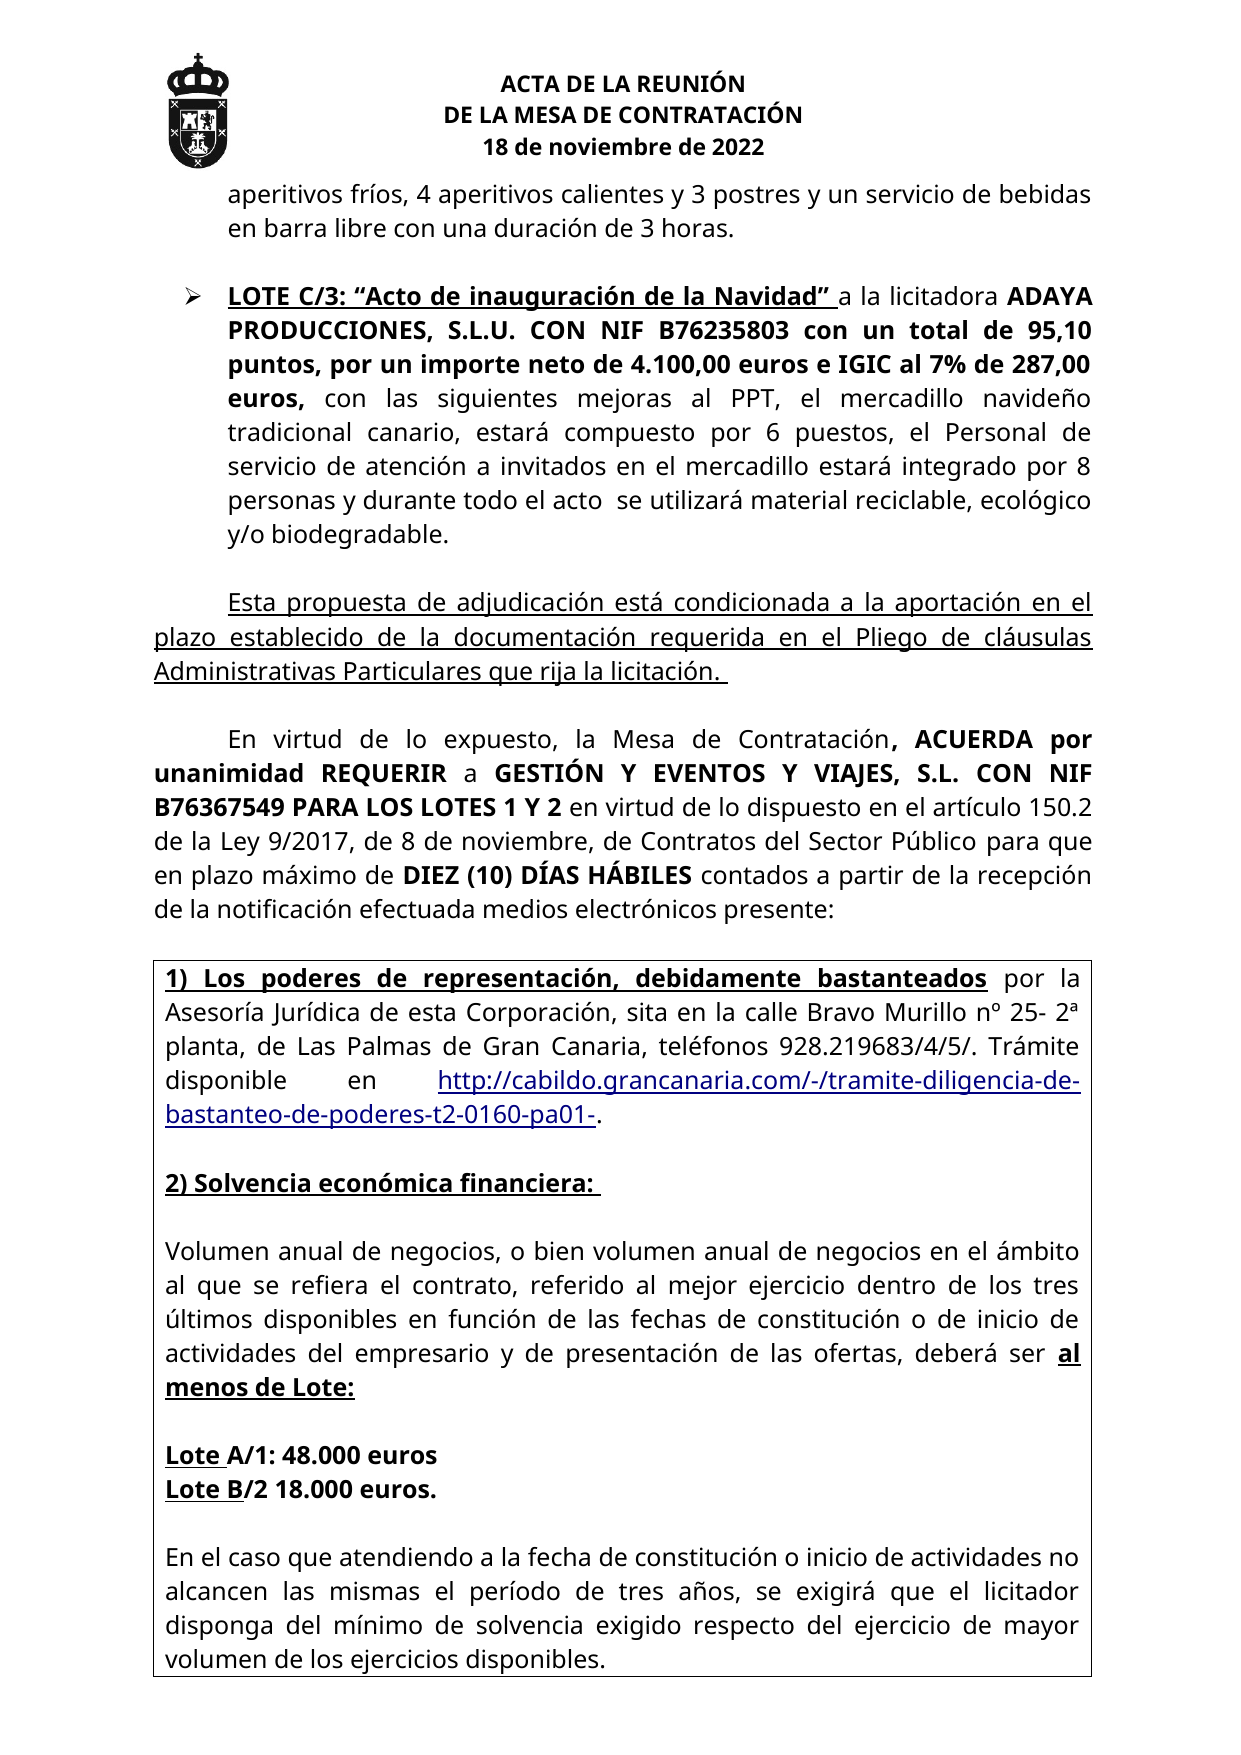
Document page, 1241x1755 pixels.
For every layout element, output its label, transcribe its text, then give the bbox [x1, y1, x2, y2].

list aperitivos fríos, 4 aperitivos calientes y 3 postres y un servicio de bebidas en barra libre con una duración de 3 horas. [227, 176, 1093, 244]
text En virtud de lo expuesto, la Mesa de Contratación, ACUERDA por unanimidad REQUERIR a Gestión y Eventos y Viajes, S.L. con NIF B76367549 para los lotes 1 y 2 en virtud de lo dispuesto en el artículo 150.2 de la Ley 9/2017, de 8 de noviembre, de Contratos del Sector Público para que en plazo máximo de DIEZ (10) DÍAS HÁBILES contados a partir de la recepción de la notificación efectuada medios electrónicos presente: [153, 721, 1093, 926]
text Administrativas Particulares que rija la licitación. [153, 649, 1093, 687]
text Esta propuesta de adjudicación está condicionada a la aportación en el plazo establecido de la documentación requerida en el Pliego de cláusulas [153, 585, 1093, 648]
list LOTE C/3: “Acto de inauguración de la Navidad” a la licitadora Adaya Producciones, S.L.U. CON NIF B76235803 con un total de 95,10 puntos, por un importe neto de 4.100,00 euros e IGIC al 7% de 287,00 euros, con las siguientes mejoras al PPT, el mercadillo navideño tradicional canario, estará compuesto por 6 puestos, el Personal de servicio de atención a invitados en el mercadillo estará integrado por 8 personas y durante todo el acto se utilizará material reciclable, ecológico y/o biodegradable. [183, 278, 1093, 551]
table_header 1) Los poderes de representación, debidamente bastanteados por la Asesoría Jurídica de esta Corporación, sita en la calle Bravo Murillo nº 25- 2ª planta, de Las Palmas de Gran Canaria, teléfonos 928.219683/4/5/. Trámite disponible en http://cabildo.grancanaria.com/-/tramite-diligencia-de-bastanteo-de-poderes-t2-0160-pa01-. 2) Solvencia económica financiera: Volumen anual de negocios, o bien volumen anual de negocios en el ámbito al que se refiera el contrato, referido al mejor ejercicio dentro de los tres últimos disponibles en función de las fechas de constitución o de inicio de actividades del empresario y de presentación de las ofertas, deberá ser al menos de Lote: Lote A/1: 48.000 euros Lote B/2 18.000 euros. En el caso que atendiendo a la fecha de constitución o inicio de actividades no alcancen las mismas el período de tres años, se exigirá que el licitador disponga del mínimo de solvencia exigido respecto del ejercicio de mayor volumen de los ejercicios disponibles. [154, 961, 1091, 1676]
picture [164, 50, 231, 171]
